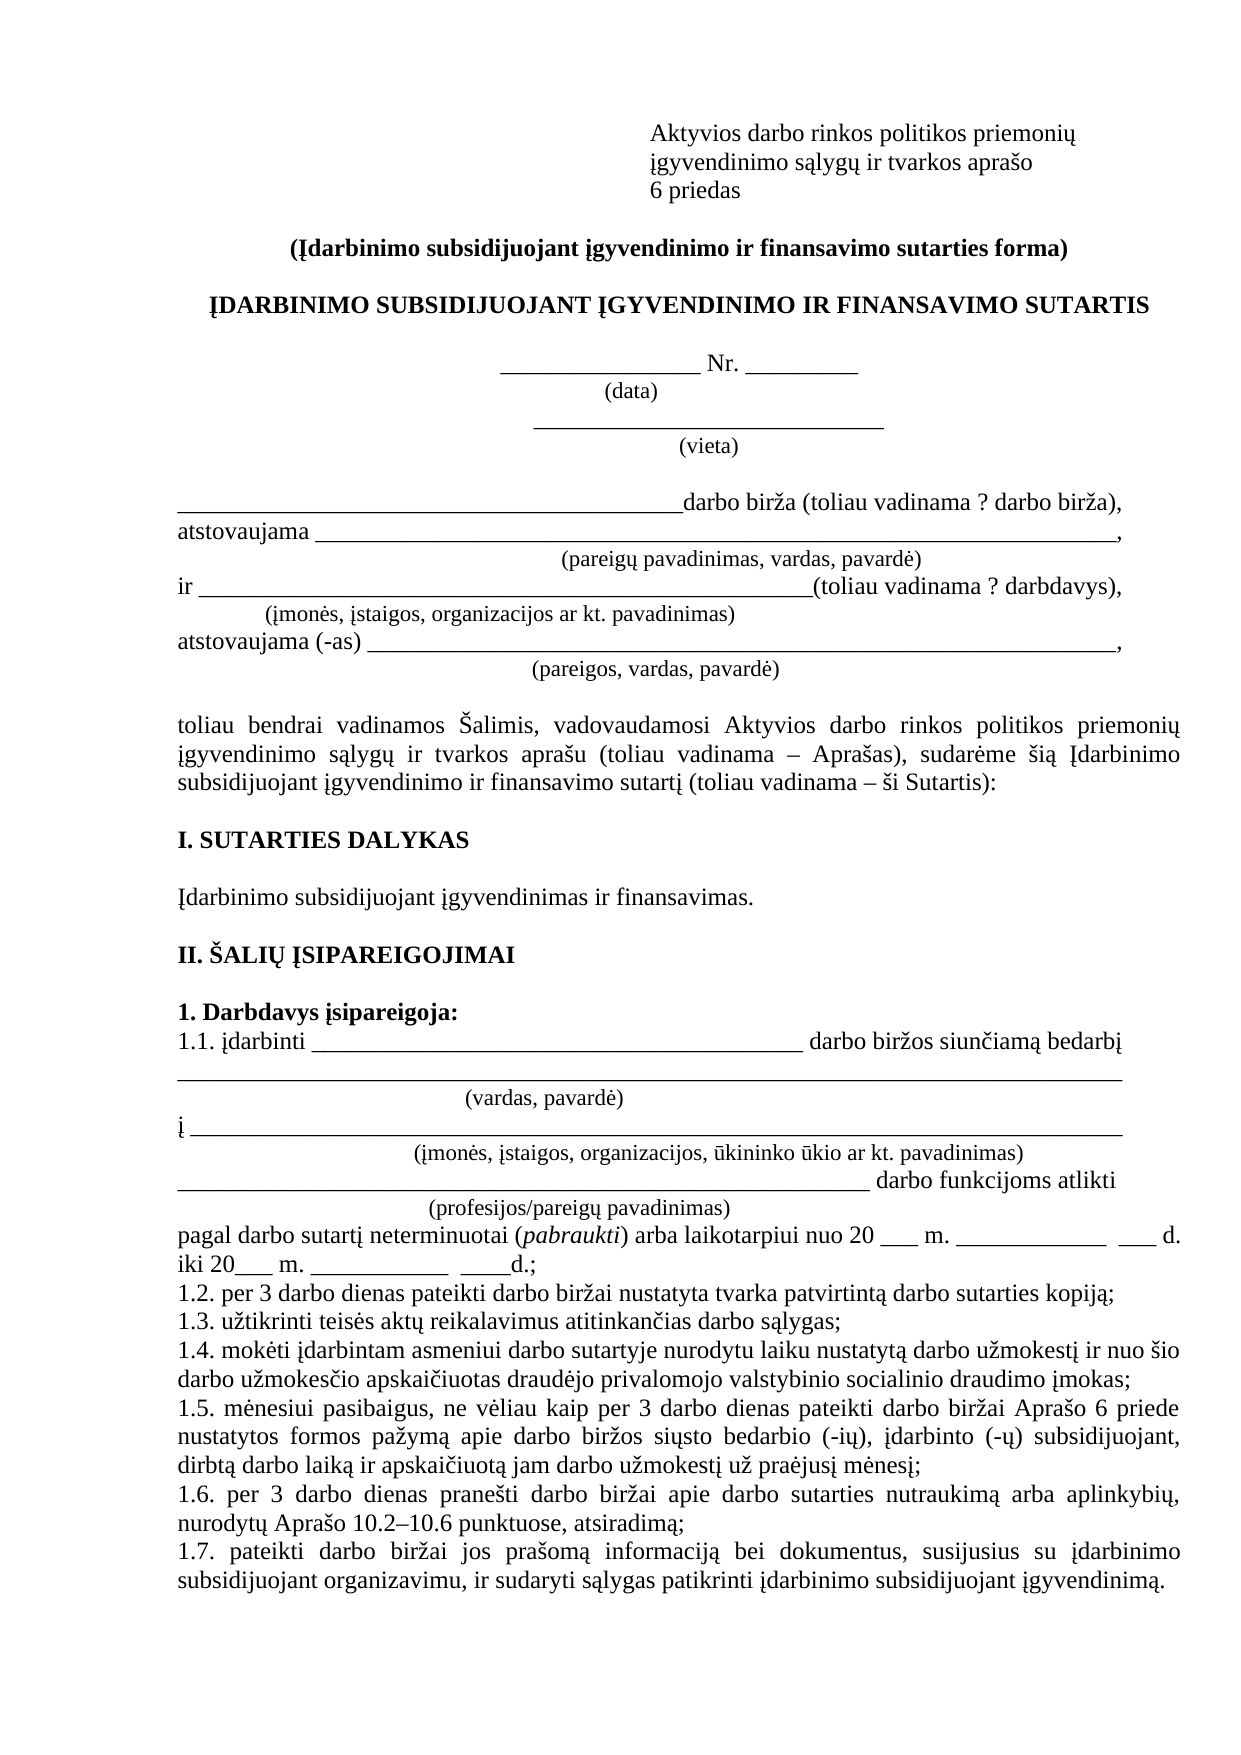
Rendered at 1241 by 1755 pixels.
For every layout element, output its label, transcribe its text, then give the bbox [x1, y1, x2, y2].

text ii. Šalių įsipareigojimai [177, 940, 1181, 969]
text (pareigos, vardas, pavardė) [365, 655, 1181, 681]
text (profesijos/pareigų pavadinimas) [177, 1194, 936, 1220]
text atstovaujama , [177, 516, 1181, 544]
text Įdarbinimo subsidijuojant įgyvendinimas ir finansavimas. [177, 882, 1181, 911]
text 1.2. per 3 darbo dienas pateikti darbo biržai nustatyta tvarka patvirtintą darbo sutarties kopiją; [177, 1278, 1181, 1306]
text _ [177, 1055, 1181, 1084]
text 1.7. pateikti darbo biržai jos prašomą informaciją bei dokumentus, susijusius su įdarbinimo subsidijuojant organizavimu, ir sudaryti sąlygas patikrinti įdarbinimo subsidijuojant įgyvendinimą. [177, 1536, 1181, 1594]
text 1.1. įdarbinti darbo biržos siunčiamą bedarbį [177, 1026, 1181, 1055]
text (Įdarbinimo subsidijuojant įgyvendinimo ir finansavimo sutarties forma) [177, 233, 1181, 262]
text ĮDARBINIMO SUBSIDIJUOJANT ĮGYVENDINIMO IR FINANSAVIMO SUTARTIS [177, 291, 1181, 319]
text 6 priedas [649, 176, 1181, 204]
text 1. Darbdavys įsipareigoja: [177, 997, 1181, 1026]
text 1.3. užtikrinti teisės aktų reikalavimus atitinkančias darbo sąlygas; [177, 1306, 1181, 1335]
text ir (toliau vadinama ? darbdavys), [177, 571, 1181, 600]
text įgyvendinimo sąlygų ir tvarkos aprašo [649, 147, 1181, 176]
text (įmonės, įstaigos, organizacijos ar kt. pavadinimas) [265, 600, 1181, 626]
text pagal darbo sutartį neterminuotai (pabraukti) arba laikotarpiui nuo 20 ___ m. ____________ ___ d. iki 20___ m. ___________ ____d.; [177, 1220, 1181, 1278]
text atstovaujama (-as) , [177, 626, 1181, 655]
text 1.4. mokėti įdarbintam asmeniui darbo sutartyje nurodytu laiku nustatytą darbo užmokestį ir nuo šio darbo užmokesčio apskaičiuotas draudėjo privalomojo valstybinio socialinio draudimo įmokas; [177, 1335, 1181, 1393]
text (vardas, pavardė) [465, 1084, 1181, 1110]
text 1.6. per 3 darbo dienas pranešti darbo biržai apie darbo sutarties nutraukimą arba aplinkybių, nurodytų Aprašo 10.2–10.6 punktuose, atsiradimą; [177, 1479, 1181, 1536]
text _ darbo birža (toliau vadinama ? darbo birža), [177, 487, 1181, 516]
text Aktyvios darbo rinkos politikos priemonių [649, 118, 1181, 147]
text ____________________________ [177, 403, 1181, 432]
text I. Sutarties DALYKAS [177, 825, 1181, 854]
text į [177, 1110, 1181, 1139]
text 1.5. mėnesiui pasibaigus, ne vėliau kaip per 3 darbo dienas pateikti darbo biržai Aprašo 6 priede nustatytos formos pažymą apie darbo biržos siųsto bedarbio (-ių), įdarbinto (-ų) subsidijuojant, dirbtą darbo laiką ir apskaičiuotą jam darbo užmokestį už praėjusį mėnesį; [177, 1393, 1181, 1479]
text _ darbo funkcijoms atlikti [177, 1165, 1181, 1194]
text (įmonės, įstaigos, organizacijos, ūkininko ūkio ar kt. pavadinimas) [177, 1139, 1181, 1165]
text toliau bendrai vadinamos Šalimis, vadovaudamosi Aktyvios darbo rinkos politikos priemonių įgyvendinimo sąlygų ir tvarkos aprašu (toliau vadinama – Aprašas), sudarėme šią Įdarbinimo subsidijuojant įgyvendinimo ir finansavimo sutartį (toliau vadinama – ši Sutartis): [177, 710, 1181, 796]
text (pareigų pavadinimas, vardas, pavardė) [315, 544, 1181, 571]
text (data) [177, 377, 1181, 403]
text ________________ Nr. _________ [177, 348, 1181, 377]
text (vieta) [177, 432, 1181, 458]
